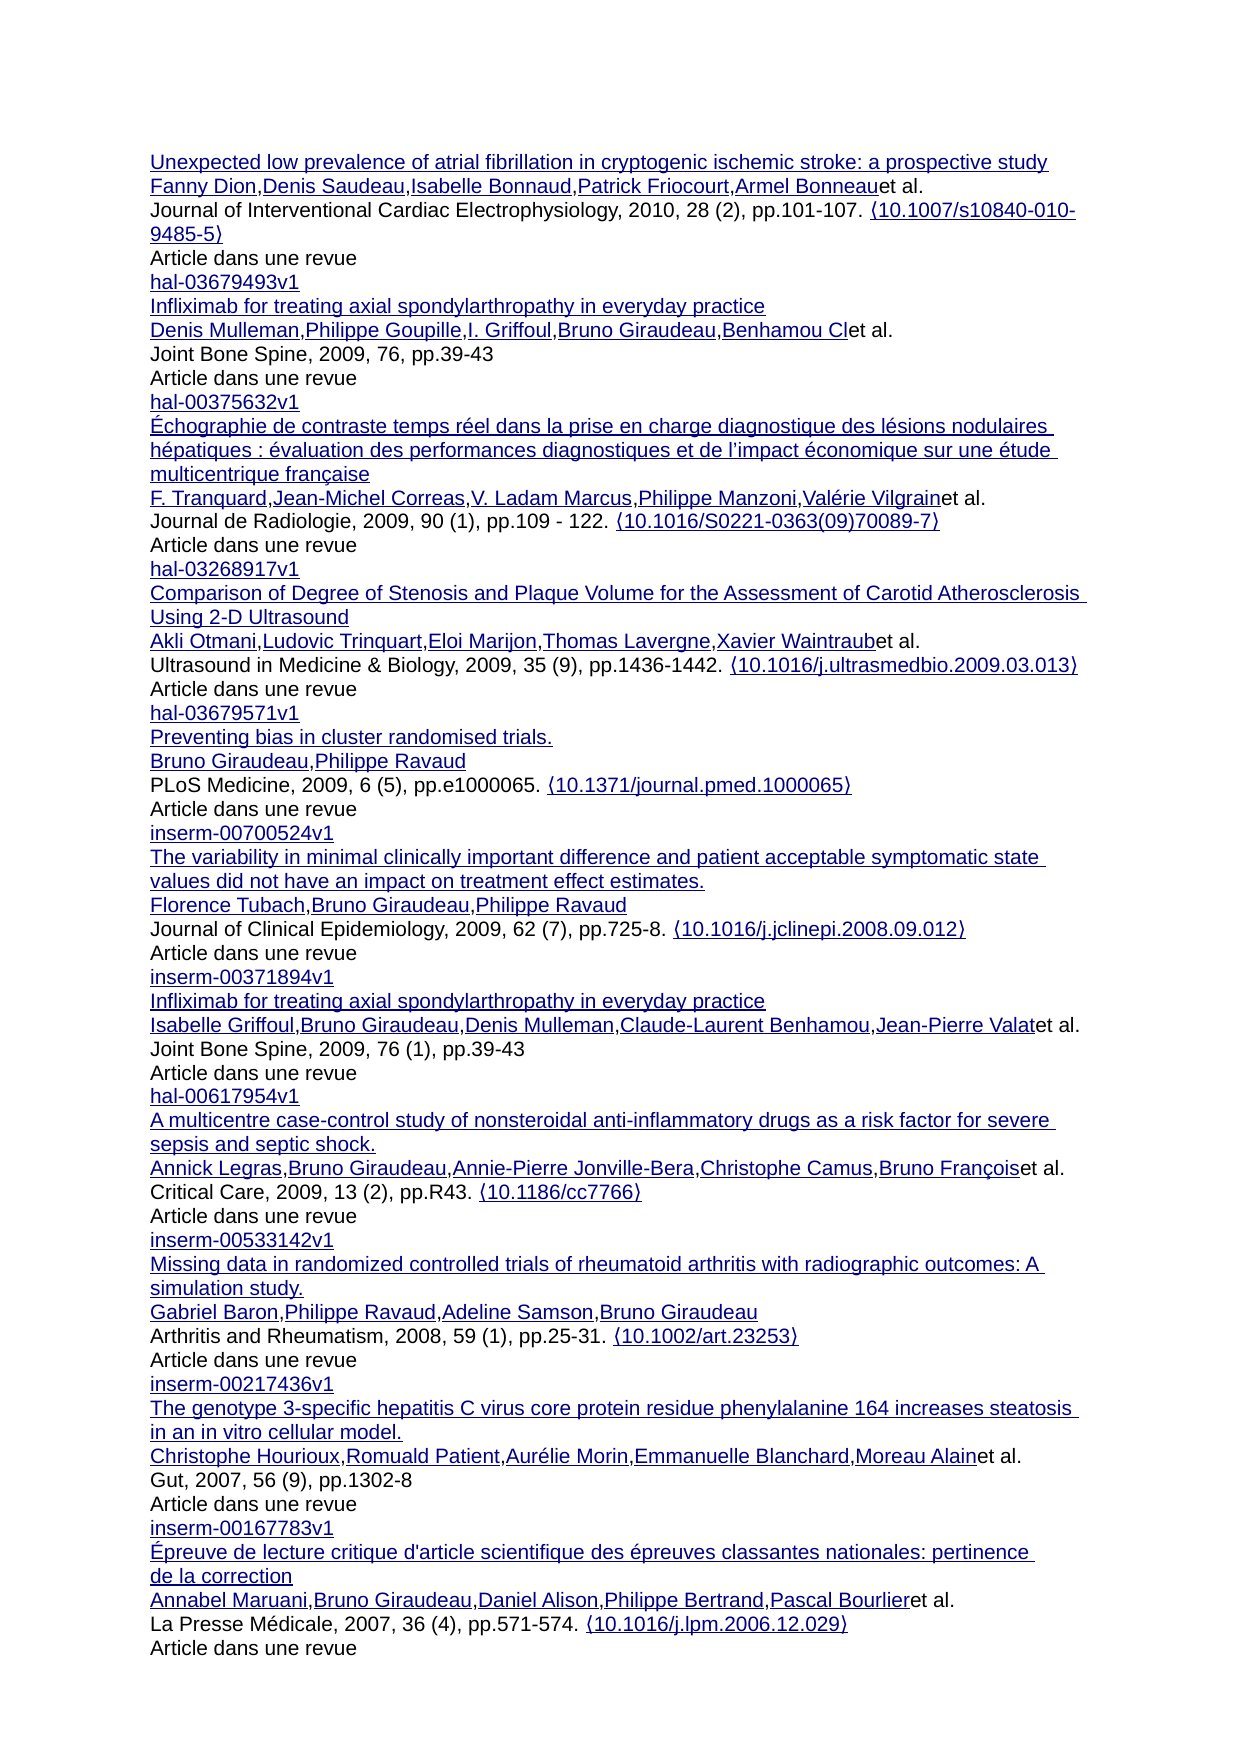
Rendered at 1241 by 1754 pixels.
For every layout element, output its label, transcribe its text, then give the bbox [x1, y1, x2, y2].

table_cell Infliximab for treating axial spondylarthropathy in everyday practice Isabelle Griffoul,Bruno Giraudeau,Denis Mulleman,Claude-Laurent Benhamou,Jean-Pierre Valatet al. Joint Bone Spine, 2009, 76 (1), pp.39-43 Article dans une revue hal-00617954v1 [150, 989, 1090, 1108]
table_cell Infliximab for treating axial spondylarthropathy in everyday practice Denis Mulleman,Philippe Goupille,I. Griffoul,Bruno Giraudeau,Benhamou Clet al. Joint Bone Spine, 2009, 76, pp.39-43 Article dans une revue hal-00375632v1 [150, 294, 1090, 413]
table_cell A multicentre case-control study of nonsteroidal anti-inflammatory drugs as a risk factor for severe sepsis and septic shock. Annick Legras,Bruno Giraudeau,Annie-Pierre Jonville-Bera,Christophe Camus,Bruno Françoiset al. Critical Care, 2009, 13 (2), pp.R43. ⟨10.1186/cc7766⟩ Article dans une revue inserm-00533142v1 [150, 1108, 1090, 1252]
table_cell Preventing bias in cluster randomised trials. Bruno Giraudeau,Philippe Ravaud PLoS Medicine, 2009, 6 (5), pp.e1000065. ⟨10.1371/journal.pmed.1000065⟩ Article dans une revue inserm-00700524v1 [150, 725, 1090, 845]
table_cell Missing data in randomized controlled trials of rheumatoid arthritis with radiographic outcomes: A simulation study. Gabriel Baron,Philippe Ravaud,Adeline Samson,Bruno Giraudeau Arthritis and Rheumatism, 2008, 59 (1), pp.25-31. ⟨10.1002/art.23253⟩ Article dans une revue inserm-00217436v1 [150, 1252, 1090, 1396]
table_cell The genotype 3-specific hepatitis C virus core protein residue phenylalanine 164 increases steatosis in an in vitro cellular model. Christophe Hourioux,Romuald Patient,Aurélie Morin,Emmanuelle Blanchard,Moreau Alainet al. Gut, 2007, 56 (9), pp.1302-8 Article dans une revue inserm-00167783v1 [150, 1396, 1090, 1539]
table_cell Unexpected low prevalence of atrial fibrillation in cryptogenic ischemic stroke: a prospective study Fanny Dion,Denis Saudeau,Isabelle Bonnaud,Patrick Friocourt,Armel Bonneauet al. Journal of Interventional Cardiac Electrophysiology, 2010, 28 (2), pp.101-107. ⟨10.1007/s10840-010-9485-5⟩ Article dans une revue hal-03679493v1 [150, 150, 1090, 294]
table_cell Échographie de contraste temps réel dans la prise en charge diagnostique des lésions nodulaires hépatiques : évaluation des performances diagnostiques et de l’impact économique sur une étude multicentrique française F. Tranquard,Jean-Michel Correas,V. Ladam Marcus,Philippe Manzoni,Valérie Vilgrainet al. Journal de Radiologie, 2009, 90 (1), pp.109 - 122. ⟨10.1016/S0221-0363(09)70089-7⟩ Article dans une revue hal-03268917v1 [150, 414, 1090, 581]
table_cell The variability in minimal clinically important difference and patient acceptable symptomatic state values did not have an impact on treatment effect estimates. Florence Tubach,Bruno Giraudeau,Philippe Ravaud Journal of Clinical Epidemiology, 2009, 62 (7), pp.725-8. ⟨10.1016/j.jclinepi.2008.09.012⟩ Article dans une revue inserm-00371894v1 [150, 845, 1090, 988]
table_cell Épreuve de lecture critique d'article scientifique des épreuves classantes nationales: pertinence de la correction Annabel Maruani,Bruno Giraudeau,Daniel Alison,Philippe Bertrand,Pascal Bourlieret al. La Presse Médicale, 2007, 36 (4), pp.571-574. ⟨10.1016/j.lpm.2006.12.029⟩ Article dans une revue [150, 1540, 1090, 1659]
table_cell Comparison of Degree of Stenosis and Plaque Volume for the Assessment of Carotid Atherosclerosis Using 2-D Ultrasound Akli Otmani,Ludovic Trinquart,Eloi Marijon,Thomas Lavergne,Xavier Waintraubet al. Ultrasound in Medicine & Biology, 2009, 35 (9), pp.1436-1442. ⟨10.1016/j.ultrasmedbio.2009.03.013⟩ Article dans une revue hal-03679571v1 [150, 581, 1090, 725]
